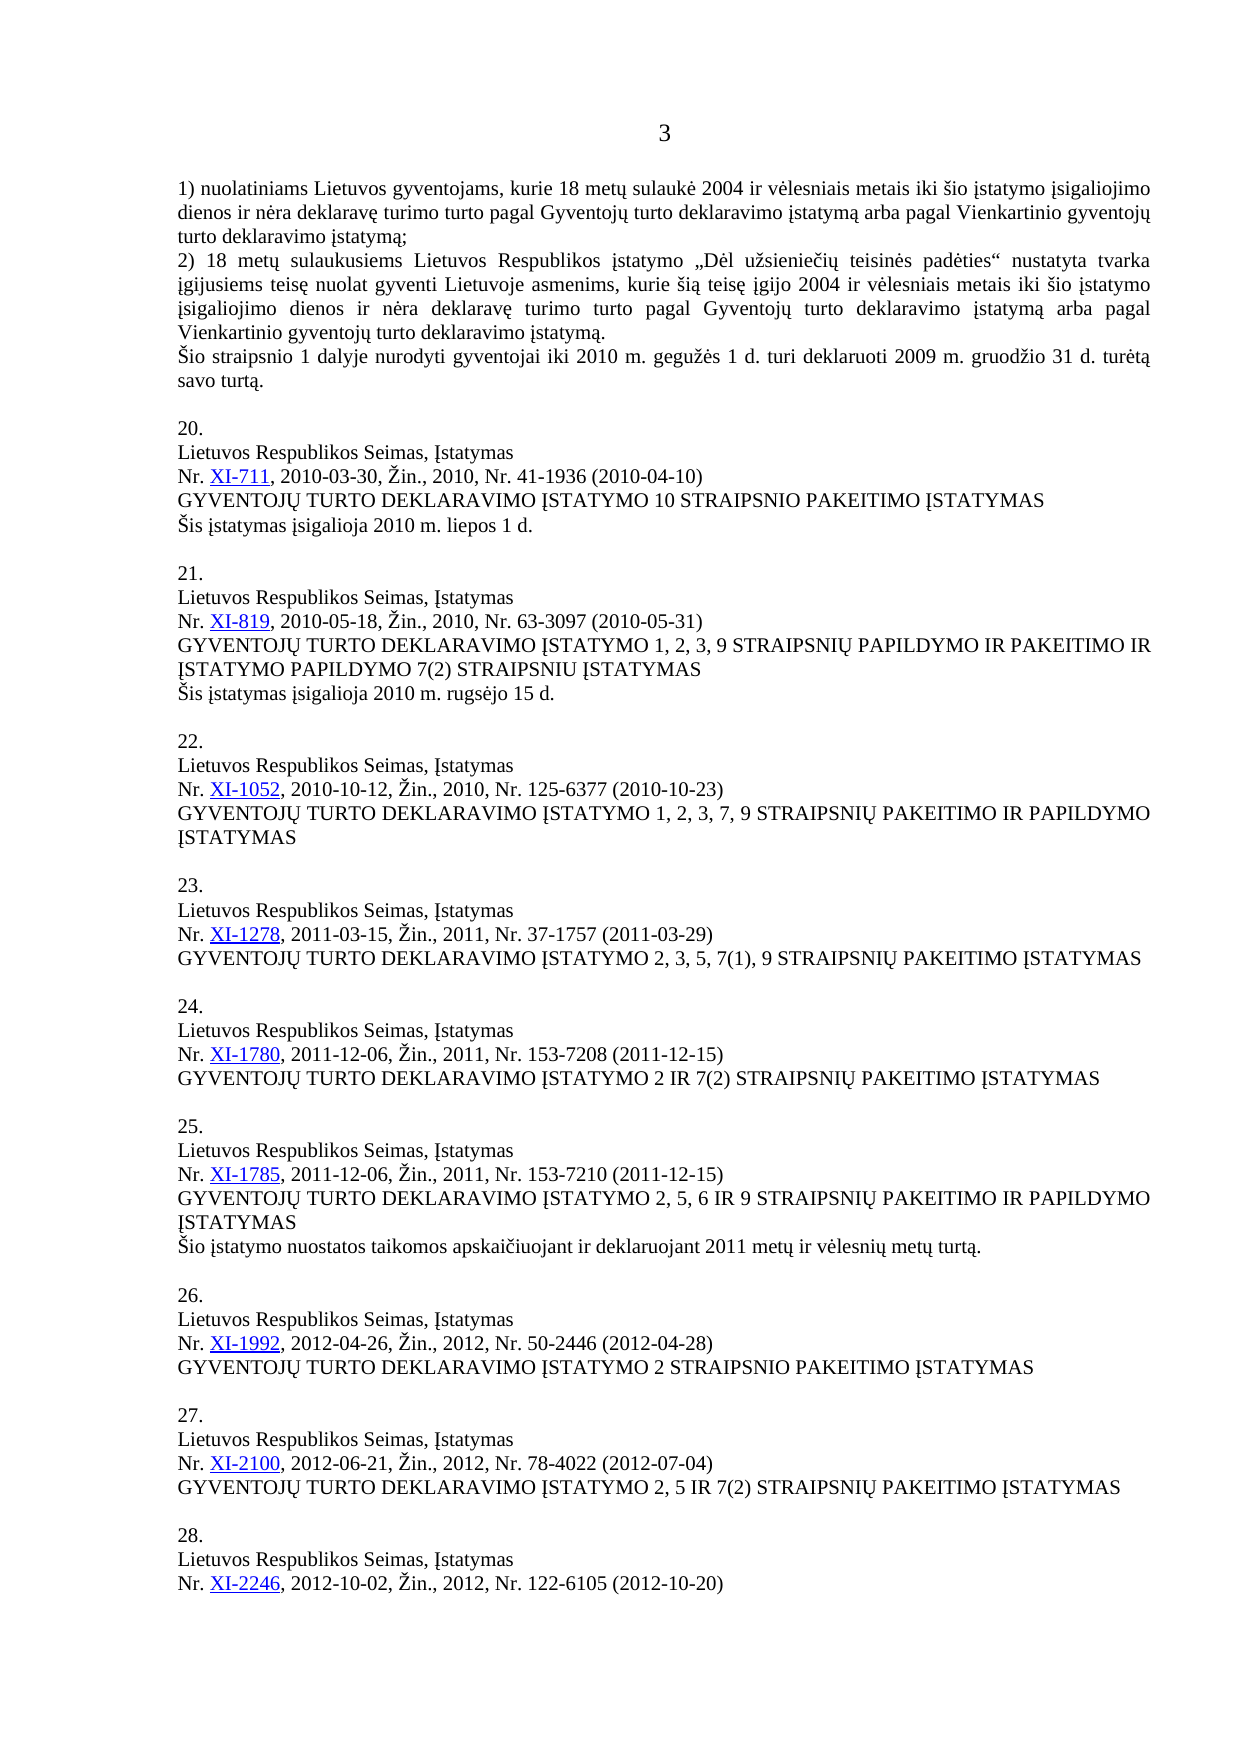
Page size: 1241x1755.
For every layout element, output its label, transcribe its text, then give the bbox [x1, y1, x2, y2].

text Šis įstatymas įsigalioja 2010 m. liepos 1 d. [177, 512, 1152, 537]
text GYVENTOJŲ TURTO DEKLARAVIMO ĮSTATYMO 1, 2, 3, 9 STRAIPSNIŲ PAPILDYMO IR PAKEITIMO IR ĮSTATYMO PAPILDYMO 7(2) STRAIPSNIU ĮSTATYMAS [177, 633, 1152, 681]
text GYVENTOJŲ TURTO DEKLARAVIMO ĮSTATYMO 10 STRAIPSNIO PAKEITIMO ĮSTATYMAS [177, 488, 1152, 512]
text GYVENTOJŲ TURTO DEKLARAVIMO ĮSTATYMO 2, 3, 5, 7(1), 9 STRAIPSNIŲ PAKEITIMO ĮSTATYMAS [177, 946, 1152, 970]
text Nr. XI-819, 2010-05-18, Žin., 2010, Nr. 63-3097 (2010-05-31) [177, 609, 1152, 633]
text 21. [177, 561, 1152, 585]
text GYVENTOJŲ TURTO DEKLARAVIMO ĮSTATYMO 1, 2, 3, 7, 9 STRAIPSNIŲ PAKEITIMO IR PAPILDYMO ĮSTATYMAS [177, 801, 1152, 849]
text GYVENTOJŲ TURTO DEKLARAVIMO ĮSTATYMO 2 IR 7(2) STRAIPSNIŲ PAKEITIMO ĮSTATYMAS [177, 1066, 1152, 1090]
text GYVENTOJŲ TURTO DEKLARAVIMO ĮSTATYMO 2, 5 IR 7(2) STRAIPSNIŲ PAKEITIMO ĮSTATYMAS [177, 1475, 1152, 1499]
text Nr. XI-2246, 2012-10-02, Žin., 2012, Nr. 122-6105 (2012-10-20) [177, 1571, 1152, 1595]
text Lietuvos Respublikos Seimas, Įstatymas [177, 440, 1152, 464]
text Nr. XI-1780, 2011-12-06, Žin., 2011, Nr. 153-7208 (2011-12-15) [177, 1042, 1152, 1066]
text Lietuvos Respublikos Seimas, Įstatymas [177, 897, 1152, 922]
text Šis įstatymas įsigalioja 2010 m. rugsėjo 15 d. [177, 681, 1152, 705]
text Nr. XI-711, 2010-03-30, Žin., 2010, Nr. 41-1936 (2010-04-10) [177, 464, 1152, 488]
text 27. [177, 1403, 1152, 1427]
text 25. [177, 1114, 1152, 1138]
text Lietuvos Respublikos Seimas, Įstatymas [177, 1307, 1152, 1331]
text 28. [177, 1523, 1152, 1547]
text Lietuvos Respublikos Seimas, Įstatymas [177, 1427, 1152, 1451]
text Nr. XI-1052, 2010-10-12, Žin., 2010, Nr. 125-6377 (2010-10-23) [177, 777, 1152, 801]
text Šio straipsnio 1 dalyje nurodyti gyventojai iki 2010 m. gegužės 1 d. turi deklaruoti 2009 m. gruodžio 31 d. turėtą savo turtą. [177, 344, 1152, 392]
text Nr. XI-1785, 2011-12-06, Žin., 2011, Nr. 153-7210 (2011-12-15) [177, 1162, 1152, 1186]
text 23. [177, 873, 1152, 897]
text Lietuvos Respublikos Seimas, Įstatymas [177, 1547, 1152, 1571]
text Nr. XI-1278, 2011-03-15, Žin., 2011, Nr. 37-1757 (2011-03-29) [177, 922, 1152, 946]
text GYVENTOJŲ TURTO DEKLARAVIMO ĮSTATYMO 2, 5, 6 IR 9 STRAIPSNIŲ PAKEITIMO IR PAPILDYMO ĮSTATYMAS [177, 1186, 1152, 1234]
text 22. [177, 729, 1152, 753]
text Lietuvos Respublikos Seimas, Įstatymas [177, 585, 1152, 609]
text Nr. XI-1992, 2012-04-26, Žin., 2012, Nr. 50-2446 (2012-04-28) [177, 1331, 1152, 1355]
text Nr. XI-2100, 2012-06-21, Žin., 2012, Nr. 78-4022 (2012-07-04) [177, 1451, 1152, 1475]
text 1) nuolatiniams Lietuvos gyventojams, kurie 18 metų sulaukė 2004 ir vėlesniais metais iki šio įstatymo įsigaliojimo dienos ir nėra deklaravę turimo turto pagal Gyventojų turto deklaravimo įstatymą arba pagal Vienkartinio gyventojų turto deklaravimo įstatymą; [177, 176, 1152, 248]
text 20. [177, 416, 1152, 440]
text 2) 18 metų sulaukusiems Lietuvos Respublikos įstatymo „Dėl užsieniečių teisinės padėties“ nustatyta tvarka įgijusiems teisę nuolat gyventi Lietuvoje asmenims, kurie šią teisę įgijo 2004 ir vėlesniais metais iki šio įstatymo įsigaliojimo dienos ir nėra deklaravę turimo turto pagal Gyventojų turto deklaravimo įstatymą arba pagal Vienkartinio gyventojų turto deklaravimo įstatymą. [177, 248, 1152, 344]
text Lietuvos Respublikos Seimas, Įstatymas [177, 1018, 1152, 1042]
text Lietuvos Respublikos Seimas, Įstatymas [177, 1138, 1152, 1162]
text GYVENTOJŲ TURTO DEKLARAVIMO ĮSTATYMO 2 STRAIPSNIO PAKEITIMO ĮSTATYMAS [177, 1355, 1152, 1379]
text 26. [177, 1282, 1152, 1307]
text Lietuvos Respublikos Seimas, Įstatymas [177, 753, 1152, 777]
text Šio įstatymo nuostatos taikomos apskaičiuojant ir deklaruojant 2011 metų ir vėlesnių metų turtą. [177, 1234, 1152, 1258]
text 24. [177, 994, 1152, 1018]
